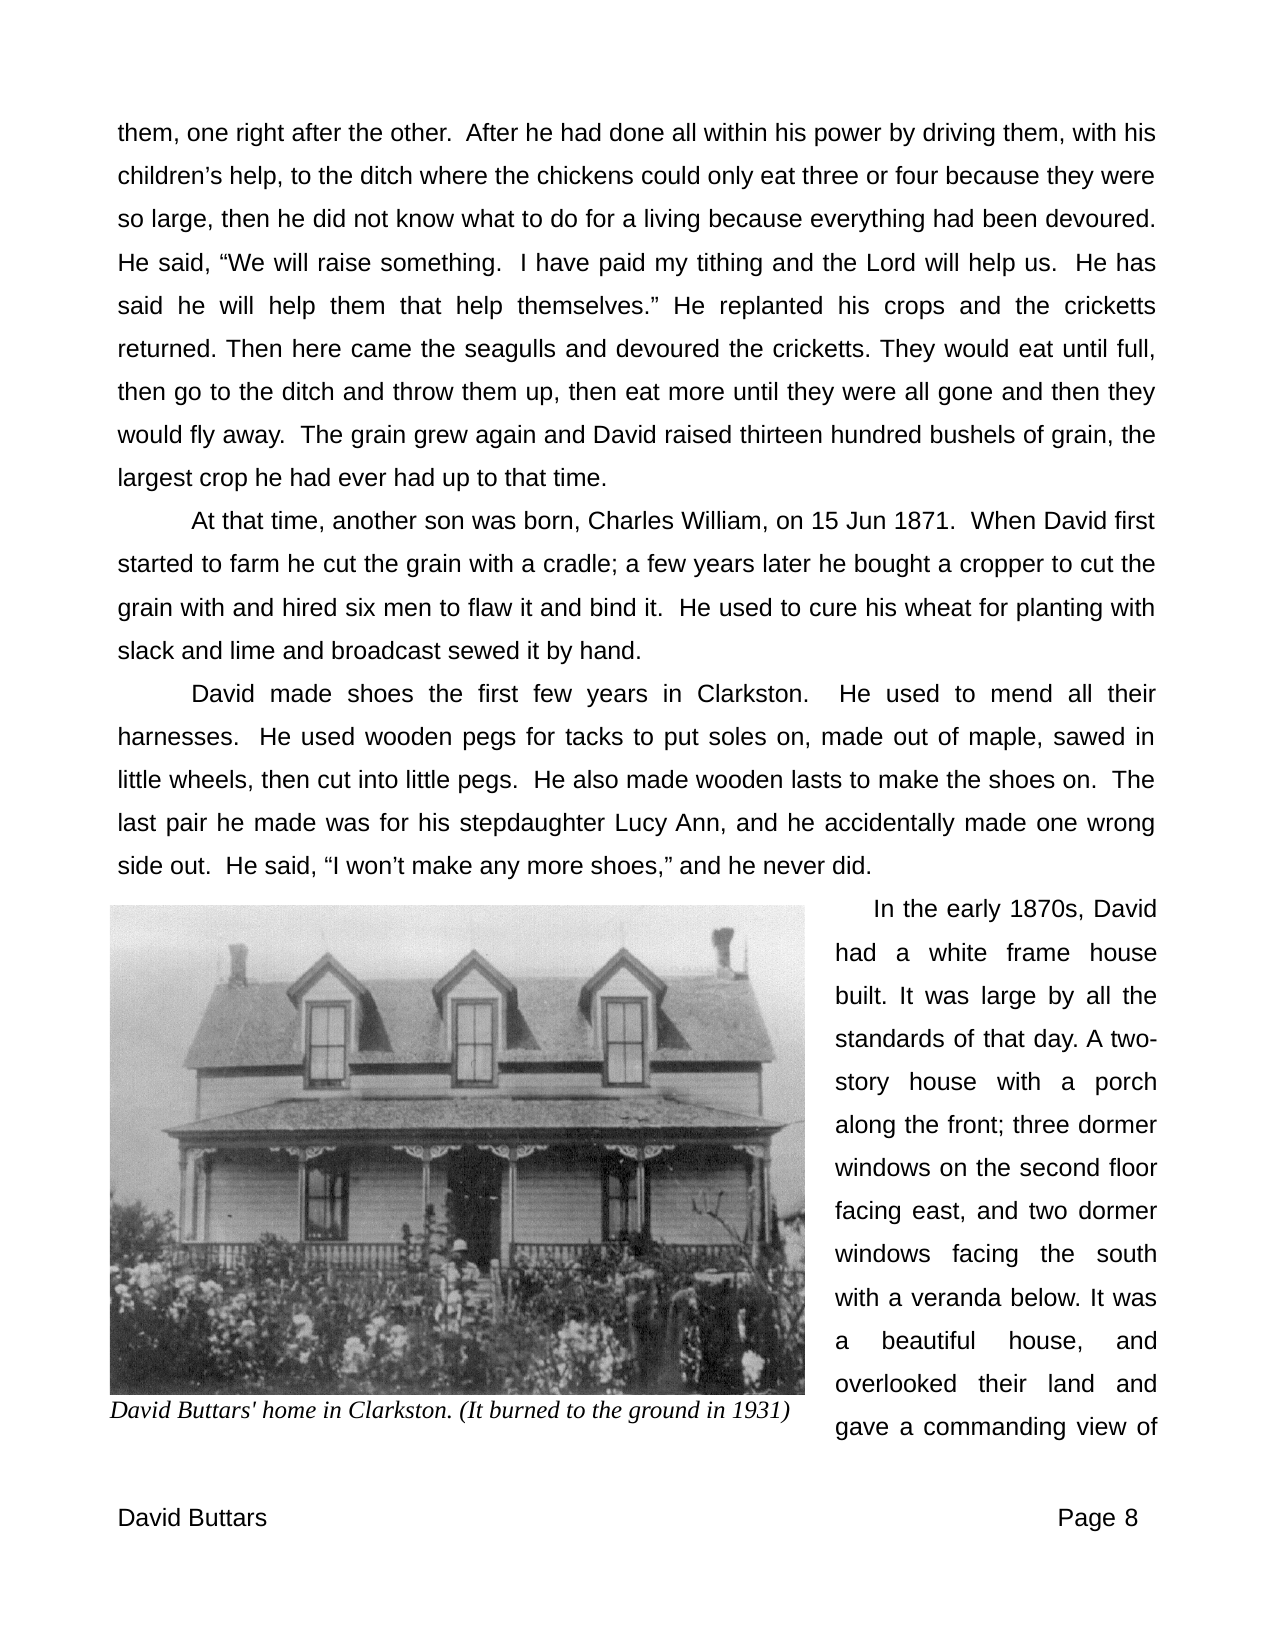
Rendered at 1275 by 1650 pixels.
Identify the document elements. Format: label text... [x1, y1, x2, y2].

text them, one right after the other. After he had done all within his power by driving them, with his children’s help, to the ditch where the chickens could only eat three or four because they were so large, then he did not know what to do for a living because everything had been devoured. He said, “We will raise something. I have paid my tithing and the Lord will help us. He has said he will help them that help themselves.” He replanted his crops and the cricketts returned. Then here came the seagulls and devoured the cricketts. They would eat until full, then go to the ditch and throw them up, then eat more until they were all gone and then they would fly away. The grain grew again and David raised thirteen hundred bushels of grain, the largest crop he had ever had up to that time. [117, 118, 1158, 492]
text David made shoes the first few years in Clarkston. He used to mend all their harnesses. He used wooden pegs for tacks to put soles on, made out of maple, sawed in little wheels, then cut into little pegs. He also made wooden lasts to make the shoes on. The last pair he made was for his stepdaughter Lucy Ann, and he accidentally made one wrong side out. He said, “I won’t make any more shoes,” and he never did. [117, 679, 1158, 880]
text David Buttars' home in Clarkston. (It burned to the ground in 1931) [109, 1395, 805, 1423]
text In the early 1870s, David had a white frame house built. It was large by all the standards of that day. A two-story house with a porch along the front; three dormer windows on the second floor facing east, and two dormer windows facing the south with a veranda below. It was a beautiful house, and overlooked their land and gave a commanding view of [109, 893, 1158, 1441]
text At that time, another son was born, Charles William, on 15 Jun 1871. When David first started to farm he cut the grain with a cradle; a few years later he bought a cropper to cut the grain with and hired six men to flaw it and bind it. He used to cure his wheat for planting with slack and lime and broadcast sewed it by hand. [117, 506, 1158, 664]
picture [109, 905, 805, 1395]
